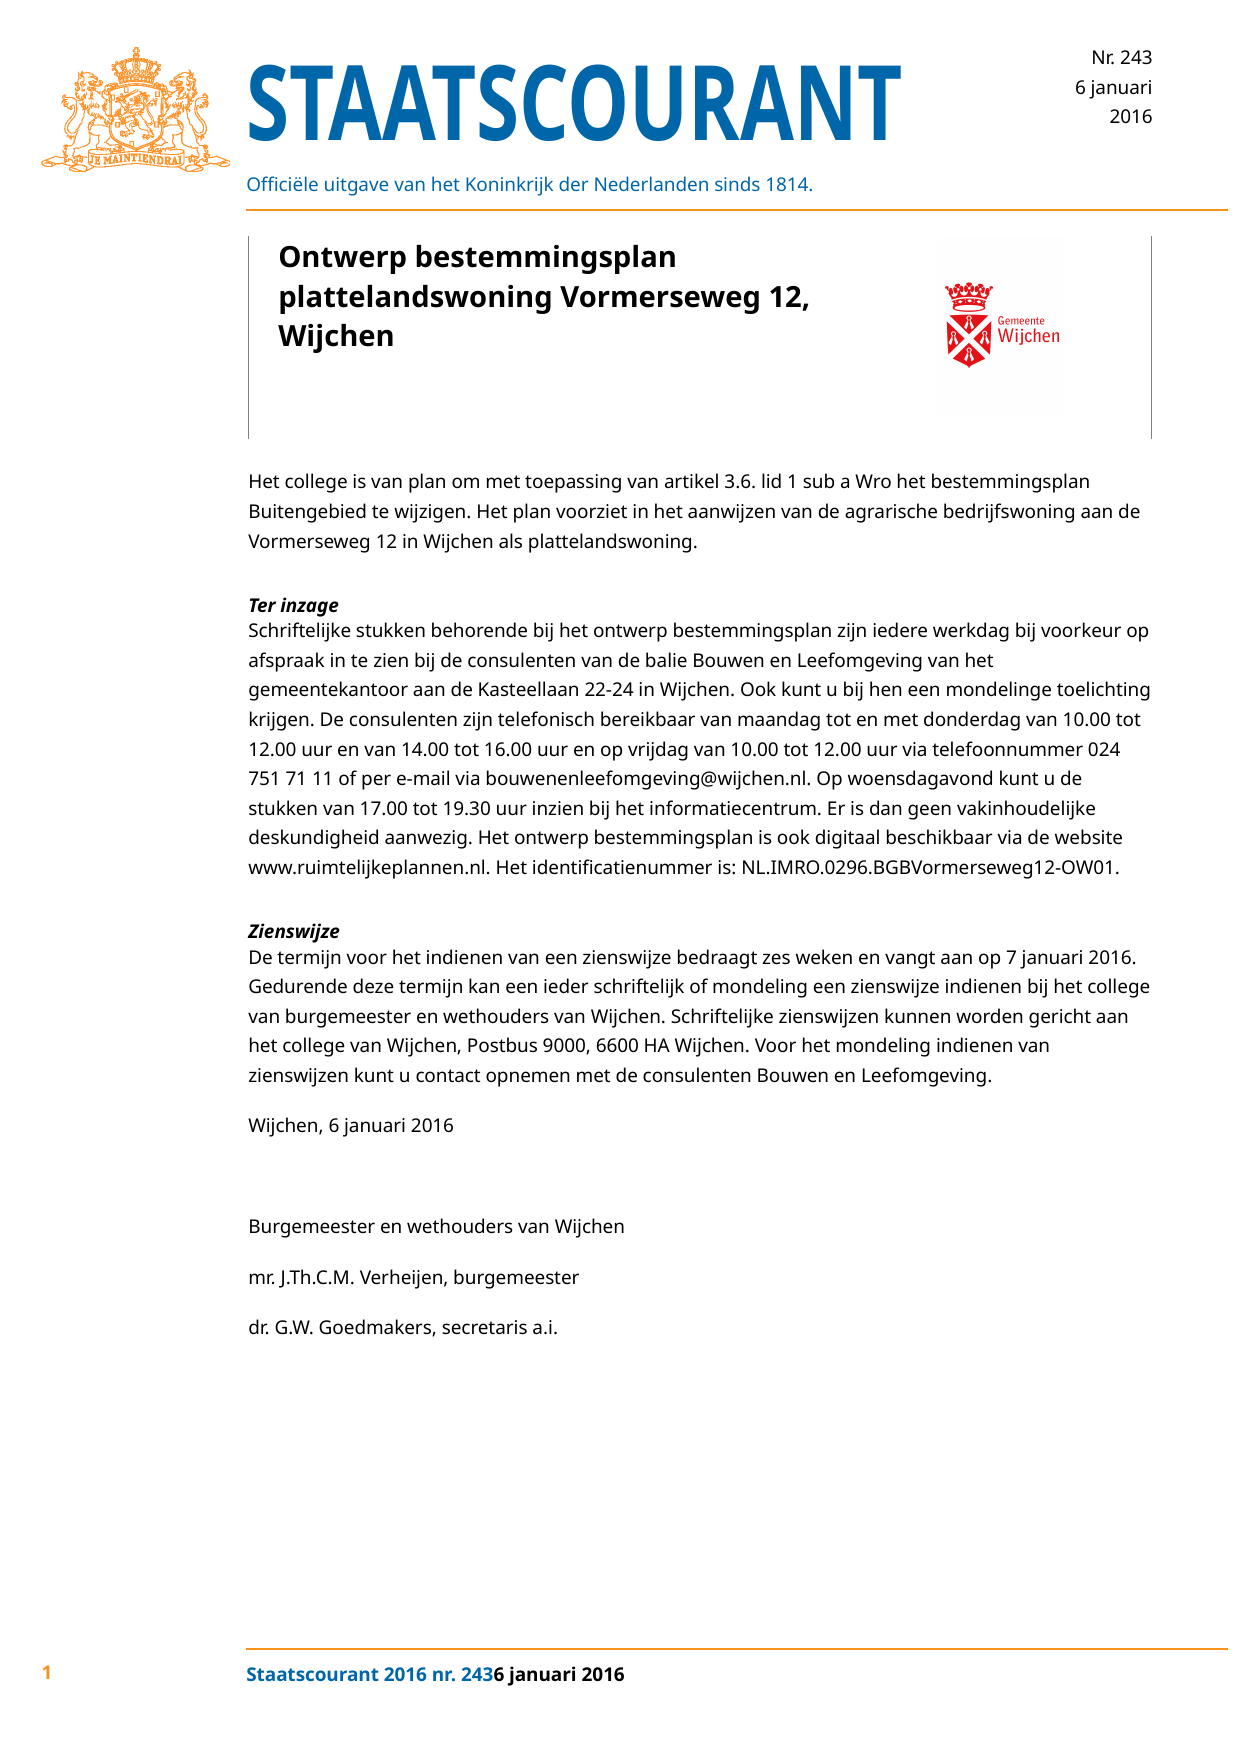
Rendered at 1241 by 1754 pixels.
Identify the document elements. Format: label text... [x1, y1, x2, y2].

text Zienswijze [248, 918, 1152, 944]
text Ter inzage [248, 592, 1152, 617]
table_header [850, 236, 938, 413]
text Schriftelijke stukken behorende bij het ontwerp bestemmingsplan zijn iedere werkdag bij voorkeur op afspraak in te zien bij de consulenten van de balie Bouwen en Leefomgeving van het gemeentekantoor aan de Kasteellaan 22-24 in Wijchen. Ook kunt u bij hen een mondelinge toelichting krijgen. De consulenten zijn telefonisch bereikbaar van maandag tot en met donderdag van 10.00 tot 12.00 uur en van 14.00 tot 16.00 uur en op vrijdag van 10.00 tot 12.00 uur via telefoonnummer 024 751 71 11 of per e-mail via bouwenenleefomgeving@wijchen.nl. Op woensdagavond kunt u de stukken van 17.00 tot 19.30 uur inzien bij het informatiecentrum. Er is dan geen vakinhoudelijke deskundigheid aanwezig. Het ontwerp bestemmingsplan is ook digitaal beschikbaar via de website www.ruimtelijkeplannen.nl. Het identificatienummer is: NL.IMRO.0296.BGBVormerseweg12-OW01. [248, 617, 1152, 880]
table_header [1064, 236, 1151, 413]
table_header Ontwerp bestemmingsplan plattelandswoning Vormerseweg 12, Wijchen [249, 236, 850, 439]
picture [938, 236, 1064, 414]
text Wijchen, 6 januari 2016 [248, 1113, 1152, 1138]
text Burgemeester en wethouders van Wijchen [248, 1213, 1152, 1239]
text mr. J.Th.C.M. Verheijen, burgemeester [248, 1264, 1152, 1289]
text dr. G.W. Goedmakers, secretaris a.i. [248, 1314, 1152, 1340]
text Het college is van plan om met toepassing van artikel 3.6. lid 1 sub a Wro het bestemmingsplan Buitengebied te wijzigen. Het plan voorziet in het aanwijzen van de agrarische bedrijfswoning aan de Vormerseweg 12 in Wijchen als plattelandswoning. [248, 469, 1152, 553]
text De termijn voor het indienen van een zienswijze bedraagt zes weken en vangt aan op 7 januari 2016. Gedurende deze termijn kan een ieder schriftelijk of mondeling een zienswijze indienen bij het college van burgemeester en wethouders van Wijchen. Schriftelijke zienswijzen kunnen worden gericht aan het college van Wijchen, Postbus 9000, 6600 HA Wijchen. Voor het mondeling indienen van zienswijzen kunt u contact opnemen met de consulenten Bouwen en Leefomgeving. [248, 944, 1152, 1088]
picture [41, 47, 231, 172]
table_header [850, 414, 1151, 439]
